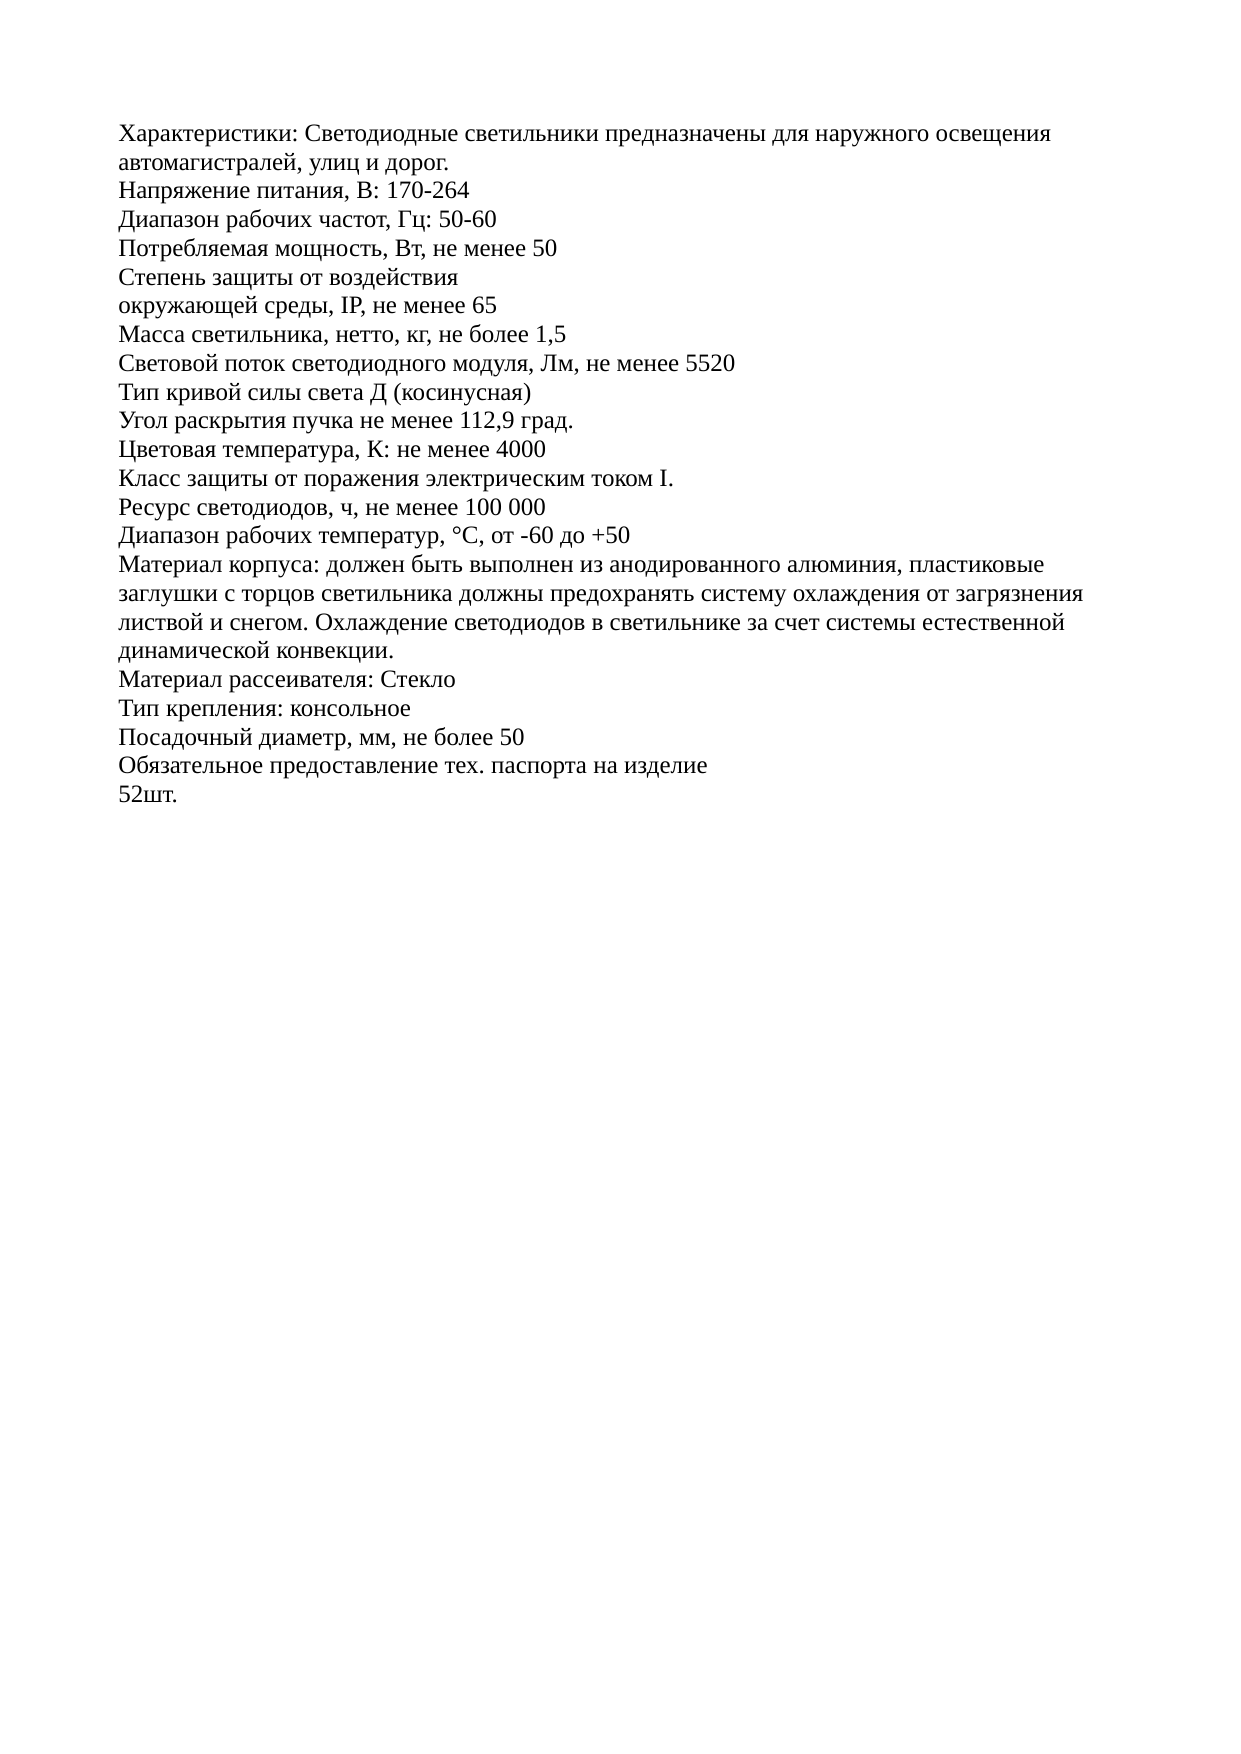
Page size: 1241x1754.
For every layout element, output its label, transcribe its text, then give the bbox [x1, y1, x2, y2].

text Ресурс светодиодов, ч, не менее 100 000 [118, 492, 1122, 521]
text 52шт. [118, 779, 1122, 808]
text Напряжение питания, В: 170-264 [118, 176, 1122, 204]
text Материал рассеивателя: Стекло [118, 664, 1122, 693]
text Тип кривой силы света Д (косинусная) [118, 377, 1122, 406]
text Световой поток светодиодного модуля, Лм, не менее 5520 [118, 348, 1122, 377]
text Диапазон рабочих температур, °С, от -60 до +50 [118, 521, 1122, 549]
text Диапазон рабочих частот, Гц: 50-60 [118, 204, 1122, 233]
text Характеристики: Светодиодные светильники предназначены для наружного освещения автомагистралей, улиц и дорог. [118, 118, 1122, 176]
text Угол раскрытия пучка не менее 112,9 град. [118, 406, 1122, 434]
text Посадочный диаметр, мм, не более 50 [118, 722, 1122, 751]
text Материал корпуса: должен быть выполнен из анодированного алюминия, пластиковые заглушки с торцов светильника должны предохранять систему охлаждения от загрязнения листвой и снегом. Охлаждение светодиодов в светильнике за счет системы естественной динамической конвекции. [118, 549, 1122, 664]
text Потребляемая мощность, Вт, не менее 50 [118, 233, 1122, 262]
text Масса светильника, нетто, кг, не более 1,5 [118, 319, 1122, 348]
text Степень защиты от воздействия [118, 262, 1122, 291]
text Тип крепления: консольное [118, 693, 1122, 722]
text Класс защиты от поражения электрическим током I. [118, 463, 1122, 492]
text Цветовая температура, К: не менее 4000 [118, 434, 1122, 463]
text окружающей среды, IP, не менее 65 [118, 291, 1122, 319]
text Обязательное предоставление тех. паспорта на изделие [118, 751, 1122, 779]
